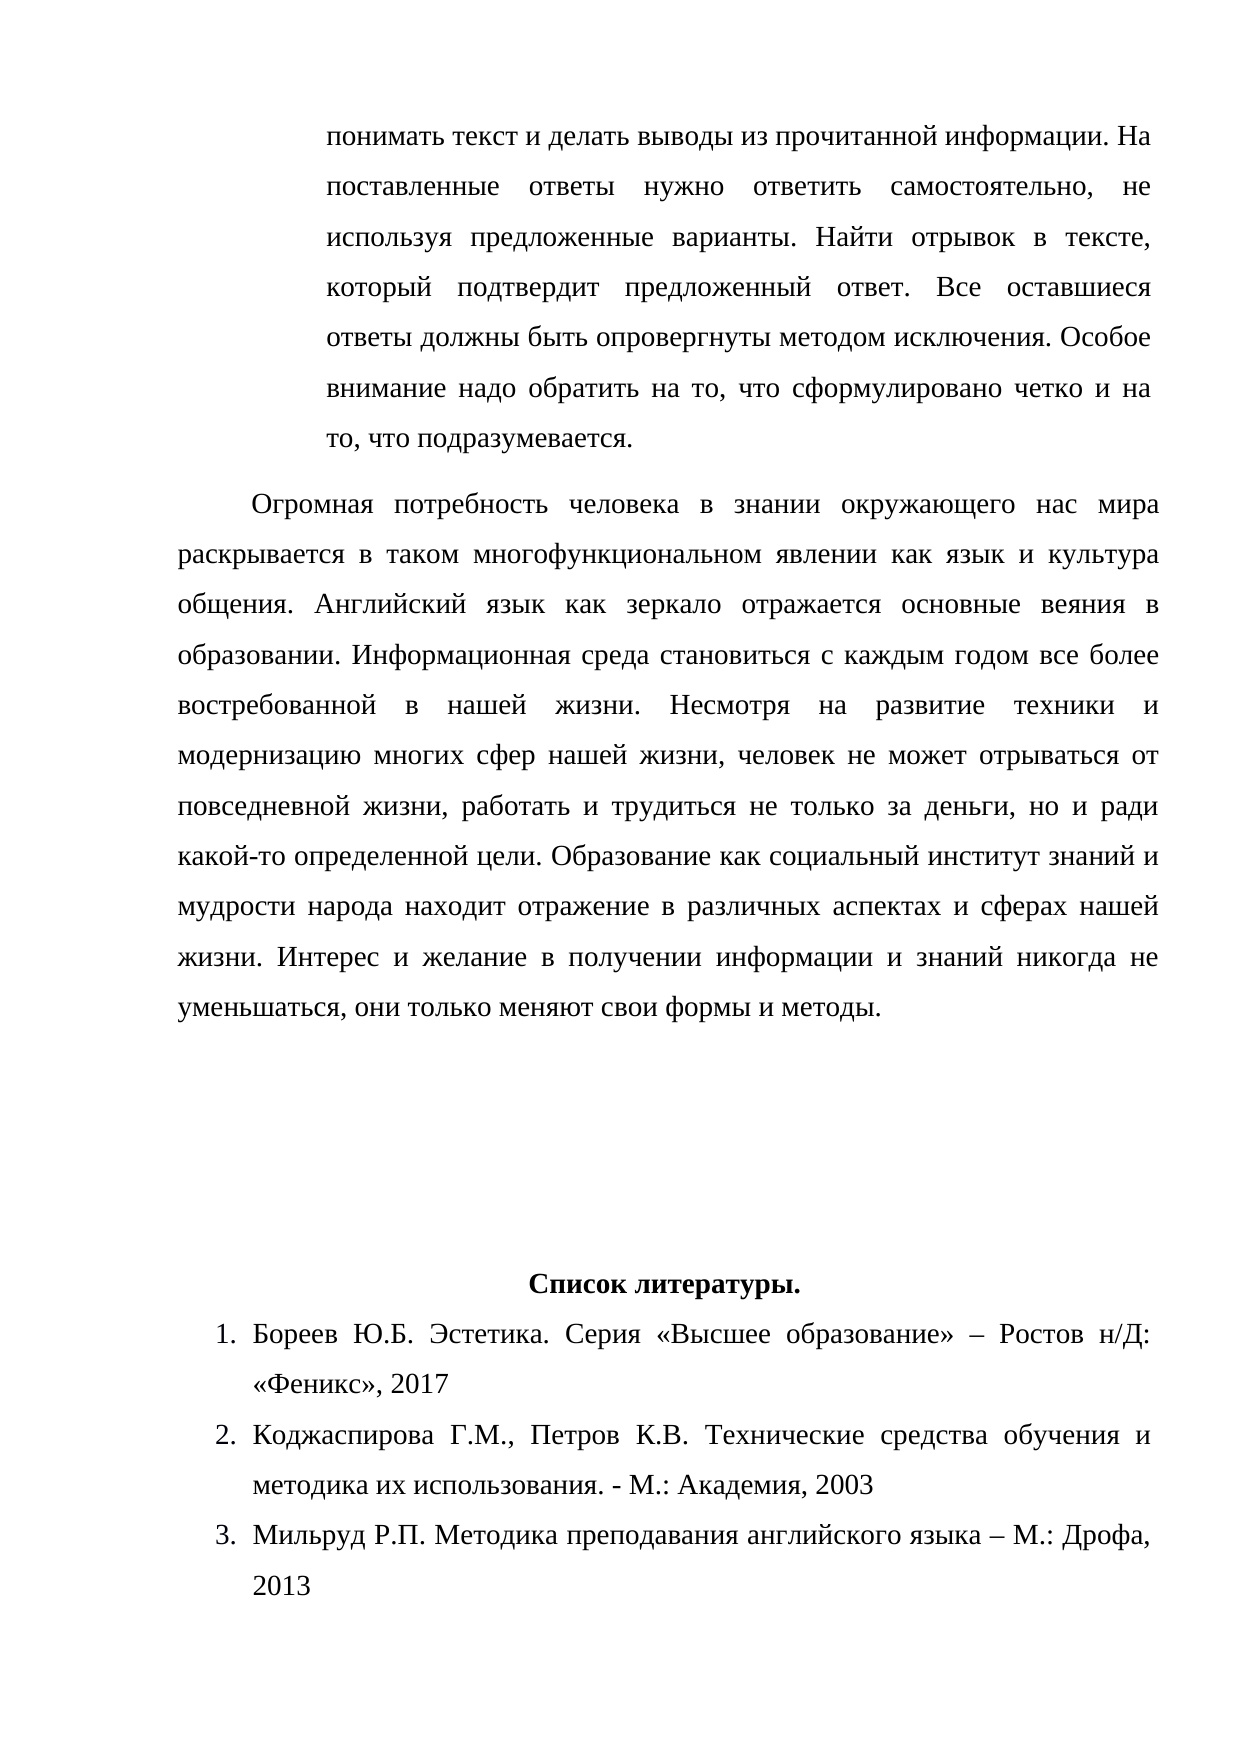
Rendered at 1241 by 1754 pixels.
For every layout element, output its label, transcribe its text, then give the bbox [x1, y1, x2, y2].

list Коджаспирова Г.М., Петров К.В. Технические средства обучения и методика их использования. - М.: Академия, 2003 [215, 1417, 1152, 1501]
list Мильруд Р.П. Методика преподавания английского языка – М.: Дрофа, 2013 [215, 1517, 1152, 1601]
list Бореев Ю.Б. Эстетика. Серия «Высшее образование» – Ростов н/Д: «Феникс», 2017 [215, 1316, 1152, 1400]
text Список литературы. [177, 1266, 1152, 1299]
list понимать текст и делать выводы из прочитанной информации. На поставленные ответы нужно ответить самостоятельно, не используя предложенные варианты. Найти отрывок в тексте, который подтвердит предложенный ответ. Все оставшиеся ответы должны быть опровергнуты методом исключения. Особое внимание надо обратить на то, что сформулировано четко и на то, что подразумевается. [288, 118, 1152, 453]
text Огромная потребность человека в знании окружающего нас мира раскрывается в таком многофункциональном явлении как язык и культура общения. Английский язык как зеркало отражается основные веяния в образовании. Информационная среда становиться с каждым годом все более востребованной в нашей жизни. Несмотря на развитие техники и модернизацию многих сфер нашей жизни, человек не может отрываться от повседневной жизни, работать и трудиться не только за деньги, но и ради какой-то определенной цели. Образование как социальный институт знаний и мудрости народа находит отражение в различных аспектах и сферах нашей жизни. Интерес и желание в получении информации и знаний никогда не уменьшаться, они только меняют свои формы и методы. [177, 486, 1160, 1023]
